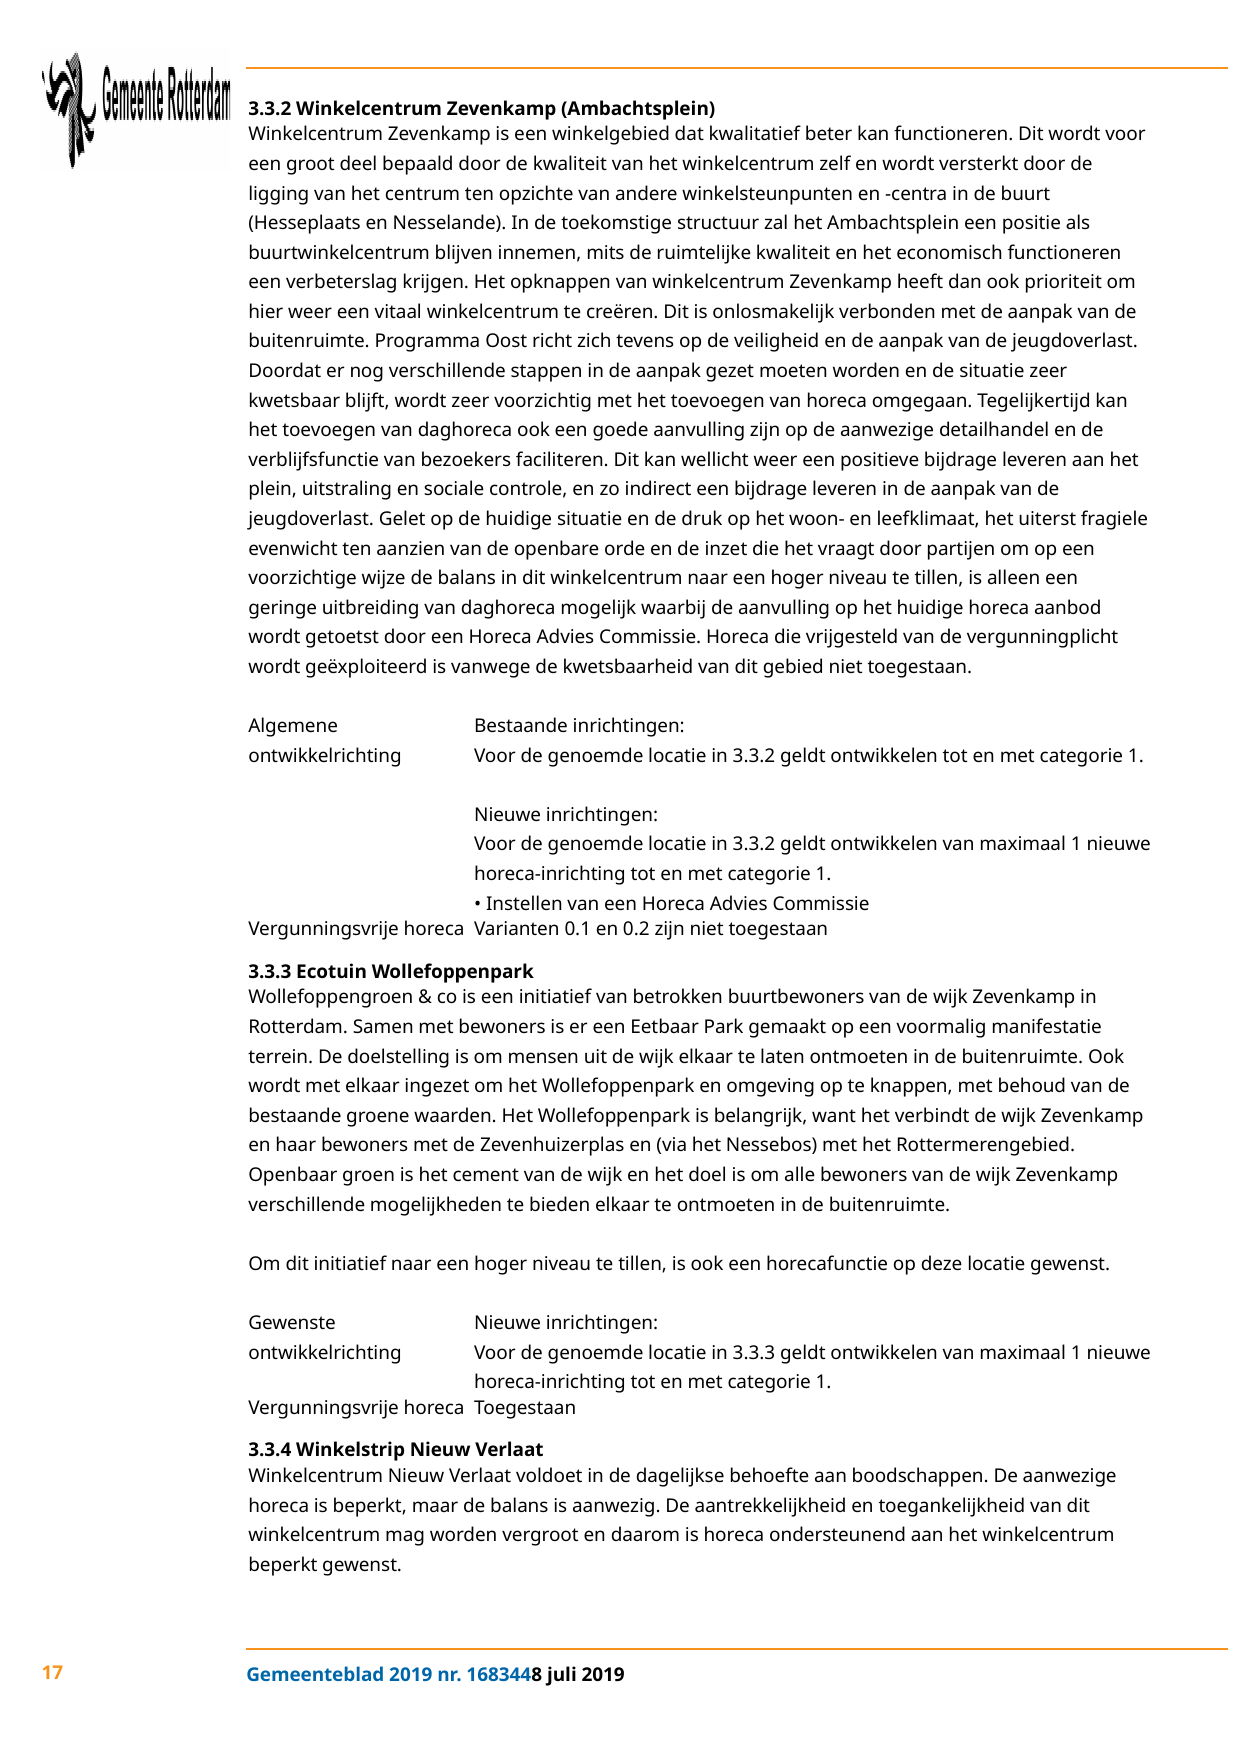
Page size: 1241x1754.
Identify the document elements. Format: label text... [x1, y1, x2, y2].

text Om dit initiatief naar een hoger niveau te tillen, is ook een horecafunctie op deze locatie gewenst. [248, 1250, 1152, 1276]
table_header Algemene ontwikkelrichting [248, 712, 474, 916]
table_header Bestaande inrichtingen: Voor de genoemde locatie in 3.3.2 geldt ontwikkelen tot en met categorie 1. Nieuwe inrichtingen: Voor de genoemde locatie in 3.3.2 geldt ontwikkelen van maximaal 1 nieuwe horeca-inrichting tot en met categorie 1. • Instellen van een Horeca Advies Commissie [474, 712, 1152, 916]
text 3.3.2 Winkelcentrum Zevenkamp (Ambachtsplein) [248, 95, 1152, 121]
text 3.3.3 Ecotuin Wollefoppenpark [248, 958, 1152, 984]
text 3.3.4 Winkelstrip Nieuw Verlaat [248, 1437, 1152, 1462]
picture [41, 47, 231, 172]
table_cell Varianten 0.1 en 0.2 zijn niet toegestaan [474, 916, 1152, 941]
table_header Gewenste ontwikkelrichting [248, 1309, 474, 1394]
table_cell Vergunningsvrije horeca [248, 1394, 474, 1420]
text Wollefoppengroen & co is een initiatief van betrokken buurtbewoners van de wijk Zevenkamp in Rotterdam. Samen met bewoners is er een Eetbaar Park gemaakt op een voormalig manifestatie terrein. De doelstelling is om mensen uit de wijk elkaar te laten ontmoeten in de buitenruimte. Ook wordt met elkaar ingezet om het Wollefoppenpark en omgeving op te knappen, met behoud van de bestaande groene waarden. Het Wollefoppenpark is belangrijk, want het verbindt de wijk Zevenkamp en haar bewoners met de Zevenhuizerplas en (via het Nessebos) met het Rottermerengebied. Openbaar groen is het cement van de wijk en het doel is om alle bewoners van de wijk Zevenkamp verschillende mogelijkheden te bieden elkaar te ontmoeten in de buitenruimte. [248, 984, 1152, 1217]
table_header Nieuwe inrichtingen: Voor de genoemde locatie in 3.3.3 geldt ontwikkelen van maximaal 1 nieuwe horeca-inrichting tot en met categorie 1. [474, 1309, 1152, 1394]
table_cell Toegestaan [474, 1394, 1152, 1420]
text Winkelcentrum Zevenkamp is een winkelgebied dat kwalitatief beter kan functioneren. Dit wordt voor een groot deel bepaald door de kwaliteit van het winkelcentrum zelf en wordt versterkt door de ligging van het centrum ten opzichte van andere winkelsteunpunten en -centra in de buurt (Hesseplaats en Nesselande). In de toekomstige structuur zal het Ambachtsplein een positie als buurtwinkelcentrum blijven innemen, mits de ruimtelijke kwaliteit en het economisch functioneren een verbeterslag krijgen. Het opknappen van winkelcentrum Zevenkamp heeft dan ook prioriteit om hier weer een vitaal winkelcentrum te creëren. Dit is onlosmakelijk verbonden met de aanpak van de buitenruimte. Programma Oost richt zich tevens op de veiligheid en de aanpak van de jeugdoverlast. Doordat er nog verschillende stappen in de aanpak gezet moeten worden en de situatie zeer kwetsbaar blijft, wordt zeer voorzichtig met het toevoegen van horeca omgegaan. Tegelijkertijd kan het toevoegen van daghoreca ook een goede aanvulling zijn op de aanwezige detailhandel en de verblijfsfunctie van bezoekers faciliteren. Dit kan wellicht weer een positieve bijdrage leveren aan het plein, uitstraling en sociale controle, en zo indirect een bijdrage leveren in de aanpak van de jeugdoverlast. Gelet op de huidige situatie en de druk op het woon- en leefklimaat, het uiterst fragiele evenwicht ten aanzien van de openbare orde en de inzet die het vraagt door partijen om op een voorzichtige wijze de balans in dit winkelcentrum naar een hoger niveau te tillen, is alleen een geringe uitbreiding van daghoreca mogelijk waarbij de aanvulling op het huidige horeca aanbod wordt getoetst door een Horeca Advies Commissie. Horeca die vrijgesteld van de vergunningplicht wordt geëxploiteerd is vanwege de kwetsbaarheid van dit gebied niet toegestaan. [248, 121, 1152, 679]
text Winkelcentrum Nieuw Verlaat voldoet in de dagelijkse behoefte aan boodschappen. De aanwezige horeca is beperkt, maar de balans is aanwezig. De aantrekkelijkheid en toegankelijkheid van dit winkelcentrum mag worden vergroot en daarom is horeca ondersteunend aan het winkelcentrum beperkt gewenst. [248, 1462, 1152, 1577]
table_cell Vergunningsvrije horeca [248, 916, 474, 941]
